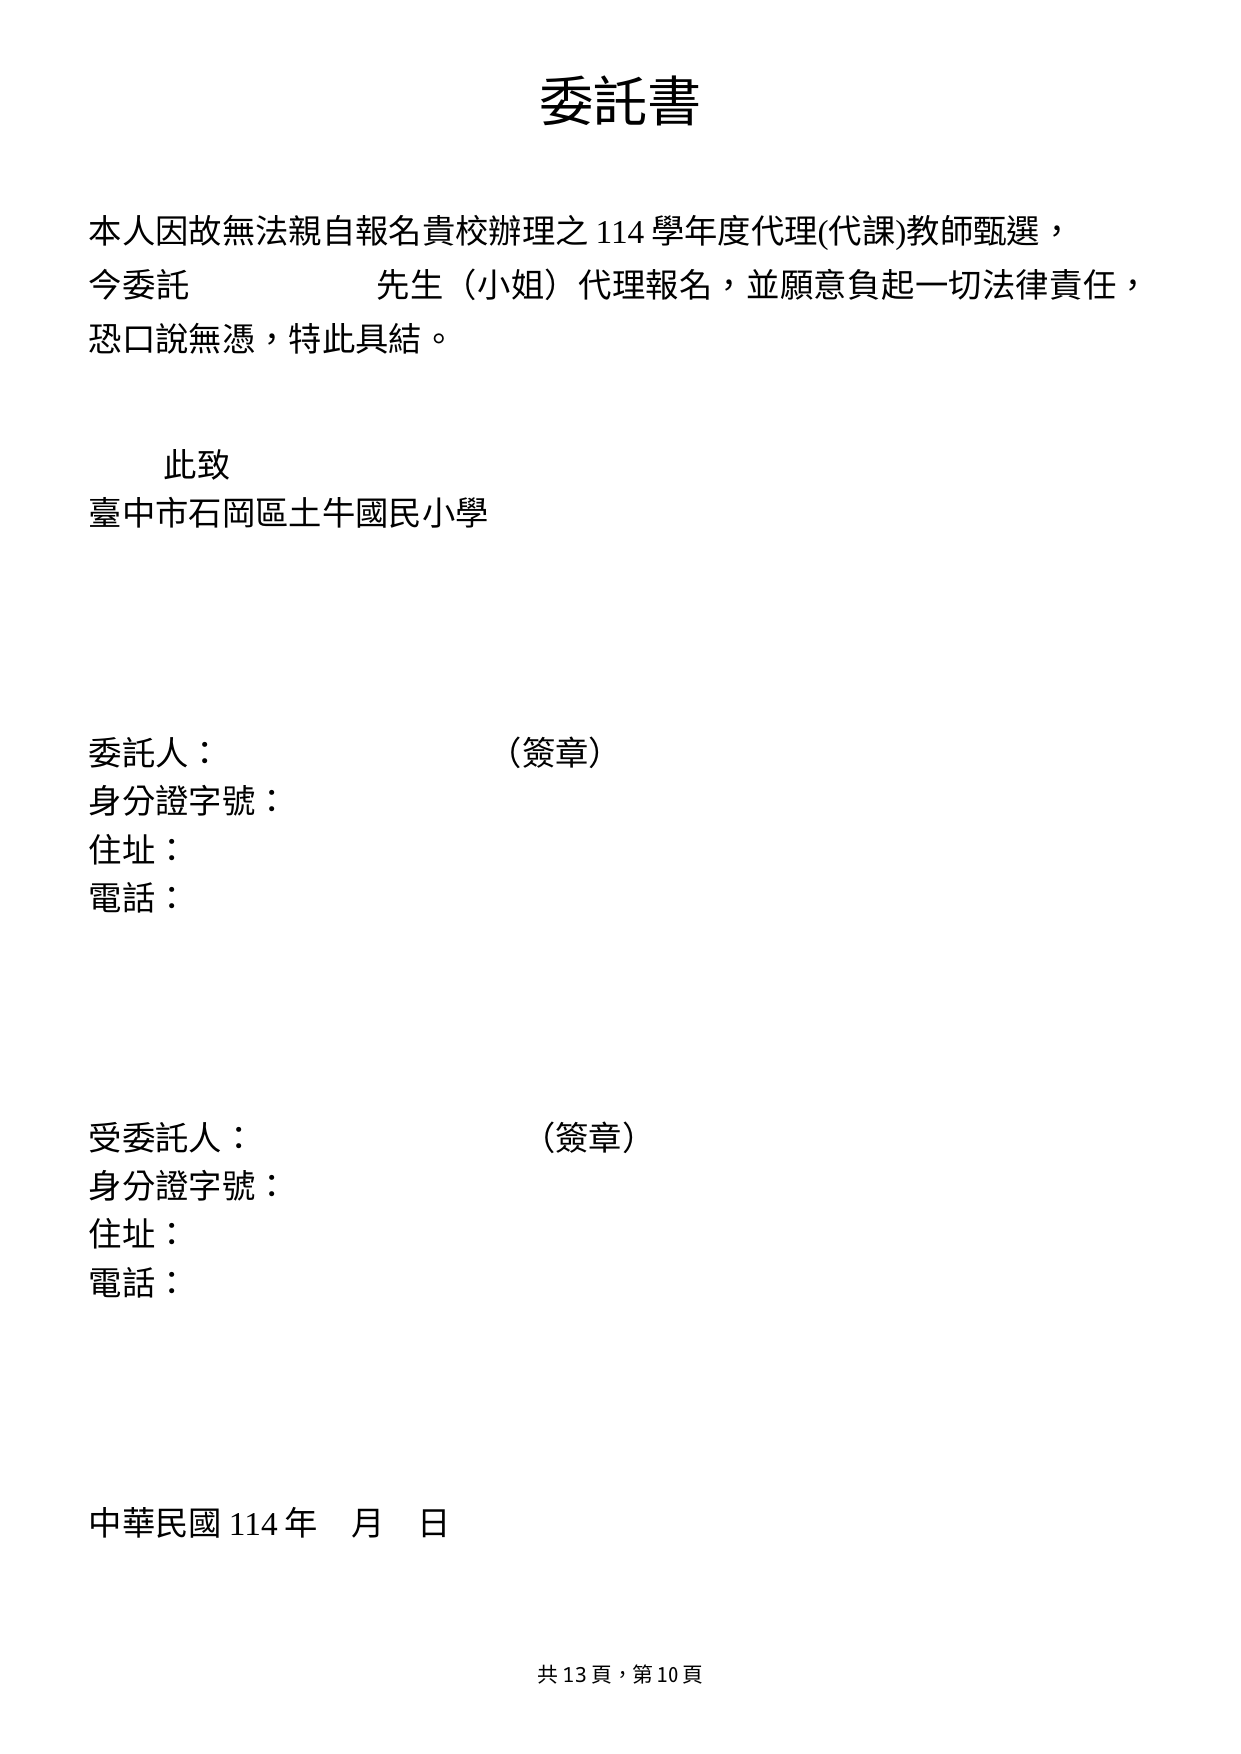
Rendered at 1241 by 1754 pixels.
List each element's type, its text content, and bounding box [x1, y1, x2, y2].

text 電話： [89, 872, 1152, 920]
text 身分證字號： [89, 775, 1152, 823]
text 臺中市石岡區土牛國民小學 [89, 487, 1152, 535]
text 委託書 [89, 59, 1152, 137]
text 此致 [89, 439, 1152, 487]
text 住址： [89, 1208, 1152, 1256]
text 今委託 先生（小姐）代理報名，並願意負起一切法律責任，恐口說無憑，特此具結。 [89, 254, 1152, 362]
text 住址： [89, 823, 1152, 872]
text 本人因故無法親自報名貴校辦理之114學年度代理(代課)教師甄選， [89, 200, 1152, 254]
text 委託人： （簽章） [89, 727, 1152, 775]
text 身分證字號： [89, 1160, 1152, 1208]
text 電話： [89, 1256, 1152, 1304]
text 受委託人： （簽章） [89, 1112, 1152, 1160]
text 中華民國114年 月 日 [89, 1496, 1152, 1544]
